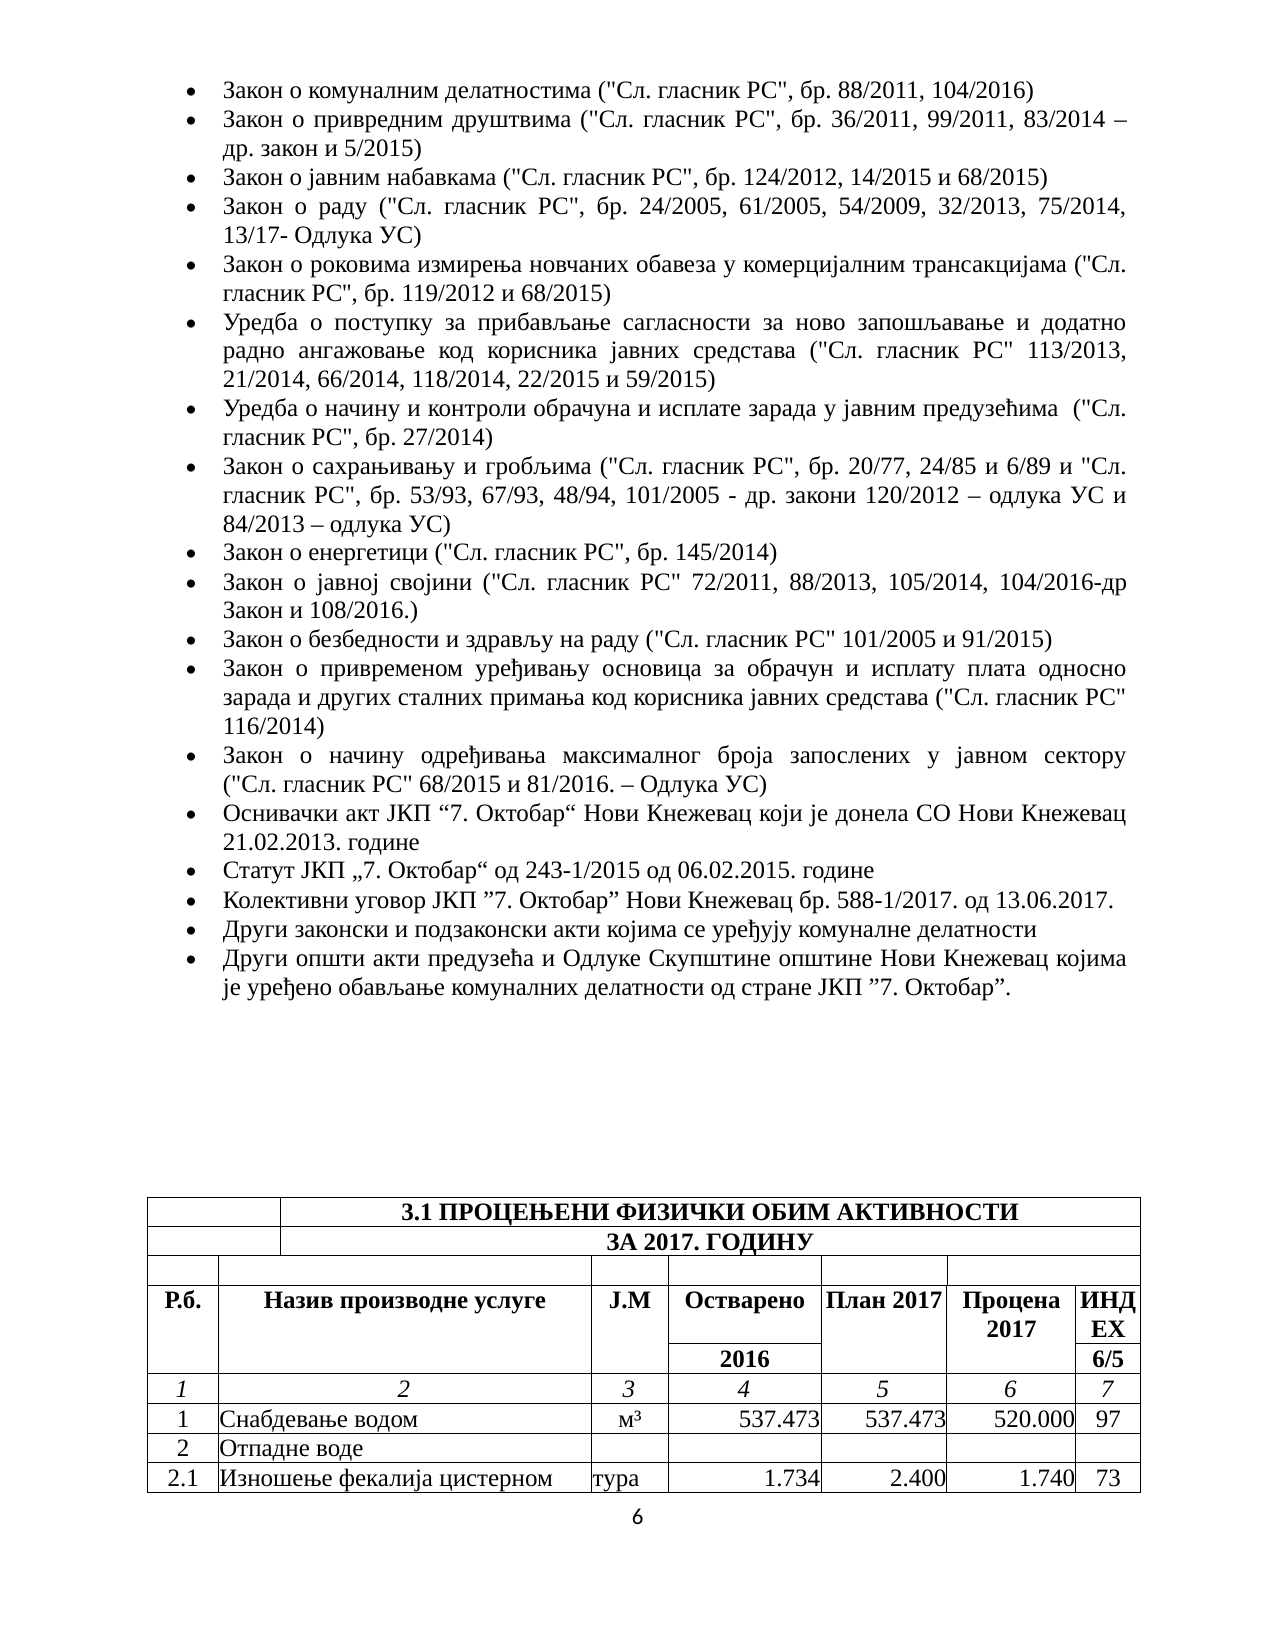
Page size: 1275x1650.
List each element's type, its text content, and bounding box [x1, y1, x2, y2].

table_cell [1076, 1434, 1140, 1462]
list Други општи акти предузећа и Одлуке Скупштине општине Нови Кнежевац којима је уређено обављање комуналних делатности од стране ЈКП ”7. Октобар”. [185, 943, 1127, 1001]
table_cell 2016 [669, 1344, 821, 1373]
list Оснивачки акт ЈКП “7. Октобар“ Нови Кнежевац који је донела СО Нови Кнежевац 21.02.2013. године [185, 798, 1127, 856]
table_cell [592, 1256, 668, 1284]
table_cell [592, 1434, 668, 1462]
table_cell Назив производне услуге [219, 1286, 591, 1373]
list Закон о јавној својини ("Сл. гласник РС" 72/2011, 88/2013, 105/2014, 104/2016-др Закон и 108/2016.) [185, 567, 1127, 624]
table_cell 4 [669, 1374, 821, 1403]
table_cell 520.000 [947, 1404, 1075, 1432]
table_cell 3 [592, 1374, 668, 1403]
table_cell Oтпадне воде [219, 1434, 591, 1462]
table_cell 2.1 [148, 1463, 218, 1492]
table_cell [148, 1256, 218, 1284]
list Закон о привременом уређивању основица за обрачун и исплату плата односно зарада и других сталних примања код корисника јавних средстава ("Сл. гласник РС" 116/2014) [185, 653, 1127, 740]
table_cell тура [592, 1463, 668, 1492]
table_cell м³ [592, 1404, 668, 1432]
table_cell ИНДЕX [1076, 1286, 1140, 1343]
table_cell 1 [148, 1404, 218, 1432]
table_cell [219, 1256, 591, 1284]
table_cell 2 [148, 1434, 218, 1462]
list Статут ЈКП „7. Октобар“ од 243-1/2015 од 06.02.2015. године [185, 856, 1127, 885]
table_header [148, 1198, 280, 1226]
table_cell 1 [148, 1374, 218, 1403]
table_cell Снабдевање водом [219, 1404, 591, 1432]
list Закон о роковима измирења новчаних обавеза у комерцијалним трансакцијама (''Сл. гласник РС'', бр. 119/2012 и 68/2015) [185, 249, 1127, 307]
table_cell [148, 1227, 280, 1255]
table_cell [822, 1256, 947, 1284]
table_cell 2.400 [822, 1463, 946, 1492]
table_cell 537.473 [669, 1404, 821, 1432]
list Закон о енергетици ("Сл. гласник РС", бр. 145/2014) [185, 537, 1127, 567]
table_header 3.1 ПРОЦЕЊЕНИ ФИЗИЧКИ ОБИМ АКТИВНОСТИ [281, 1198, 1140, 1226]
table_cell 1.734 [669, 1463, 821, 1492]
table_cell 537.473 [822, 1404, 946, 1432]
table_cell План 2017 [822, 1286, 946, 1373]
table_cell 5 [822, 1374, 946, 1403]
table_cell 6 [947, 1374, 1075, 1403]
table_cell 6/5 [1076, 1344, 1140, 1373]
list Уредба о начину и контроли обрачуна и исплате зарада у јавним предузећима ("Сл. гласник РС", бр. 27/2014) [185, 393, 1127, 451]
table_cell 7 [1076, 1374, 1140, 1403]
table_cell Изношење фекалија цистерном [219, 1463, 591, 1492]
table_cell ЗА 2017. ГОДИНУ [281, 1227, 1140, 1255]
table_cell Ј.М [592, 1286, 668, 1373]
list Други законски и подзаконски акти којима се уређују комуналне делатности [185, 914, 1127, 943]
list Закон о раду ("Сл. гласник РС", бр. 24/2005, 61/2005, 54/2009, 32/2013, 75/2014, 13/17- Одлука УС) [185, 191, 1127, 249]
table_cell 97 [1076, 1404, 1140, 1432]
table_cell 73 [1076, 1463, 1140, 1492]
table_cell Процена 2017 [947, 1286, 1075, 1373]
list Закон о јавним набавкама ("Сл. гласник РС", бр. 124/2012, 14/2015 и 68/2015) [185, 162, 1127, 191]
list Закон о привредним друштвима ("Сл. гласник РС", бр. 36/2011, 99/2011, 83/2014 – др. закон и 5/2015) [185, 104, 1127, 162]
list Закон о комуналним делатностима ("Сл. гласник РС", бр. 88/2011, 104/2016) [185, 75, 1127, 104]
table_cell Остварено [669, 1286, 821, 1343]
table_cell 2 [219, 1374, 591, 1403]
list Колективни уговор ЈКП ”7. Октобар” Нови Кнежевац бр. 588-1/2017. од 13.06.2017. [185, 885, 1127, 914]
table_cell Р.б. [148, 1286, 218, 1373]
list Уредба о поступку за прибављање сагласности за ново запошљавање и додатно радно ангажовање код корисника јавних средстава ("Сл. гласник РС" 113/2013, 21/2014, 66/2014, 118/2014, 22/2015 и 59/2015) [185, 307, 1127, 393]
table_cell [822, 1434, 946, 1462]
list Закон о безбедности и здрављу на раду ("Сл. гласник РС" 101/2005 и 91/2015) [185, 624, 1127, 653]
list Закон о начину одређивања максималног броја запослених у јавном сектору ("Сл. гласник РС" 68/2015 и 81/2016. – Одлука УС) [185, 740, 1127, 798]
table_cell [947, 1434, 1075, 1462]
list Закон о сахрањивању и гробљима ("Сл. гласник РС", бр. 20/77, 24/85 и 6/89 и "Сл. гласник РС", бр. 53/93, 67/93, 48/94, 101/2005 - др. закони 120/2012 – одлука УС и 84/2013 – одлука УС) [185, 451, 1127, 537]
table_cell 1.740 [947, 1463, 1075, 1492]
table_cell [948, 1256, 1140, 1284]
table_cell [669, 1434, 821, 1462]
table_cell [669, 1256, 821, 1284]
